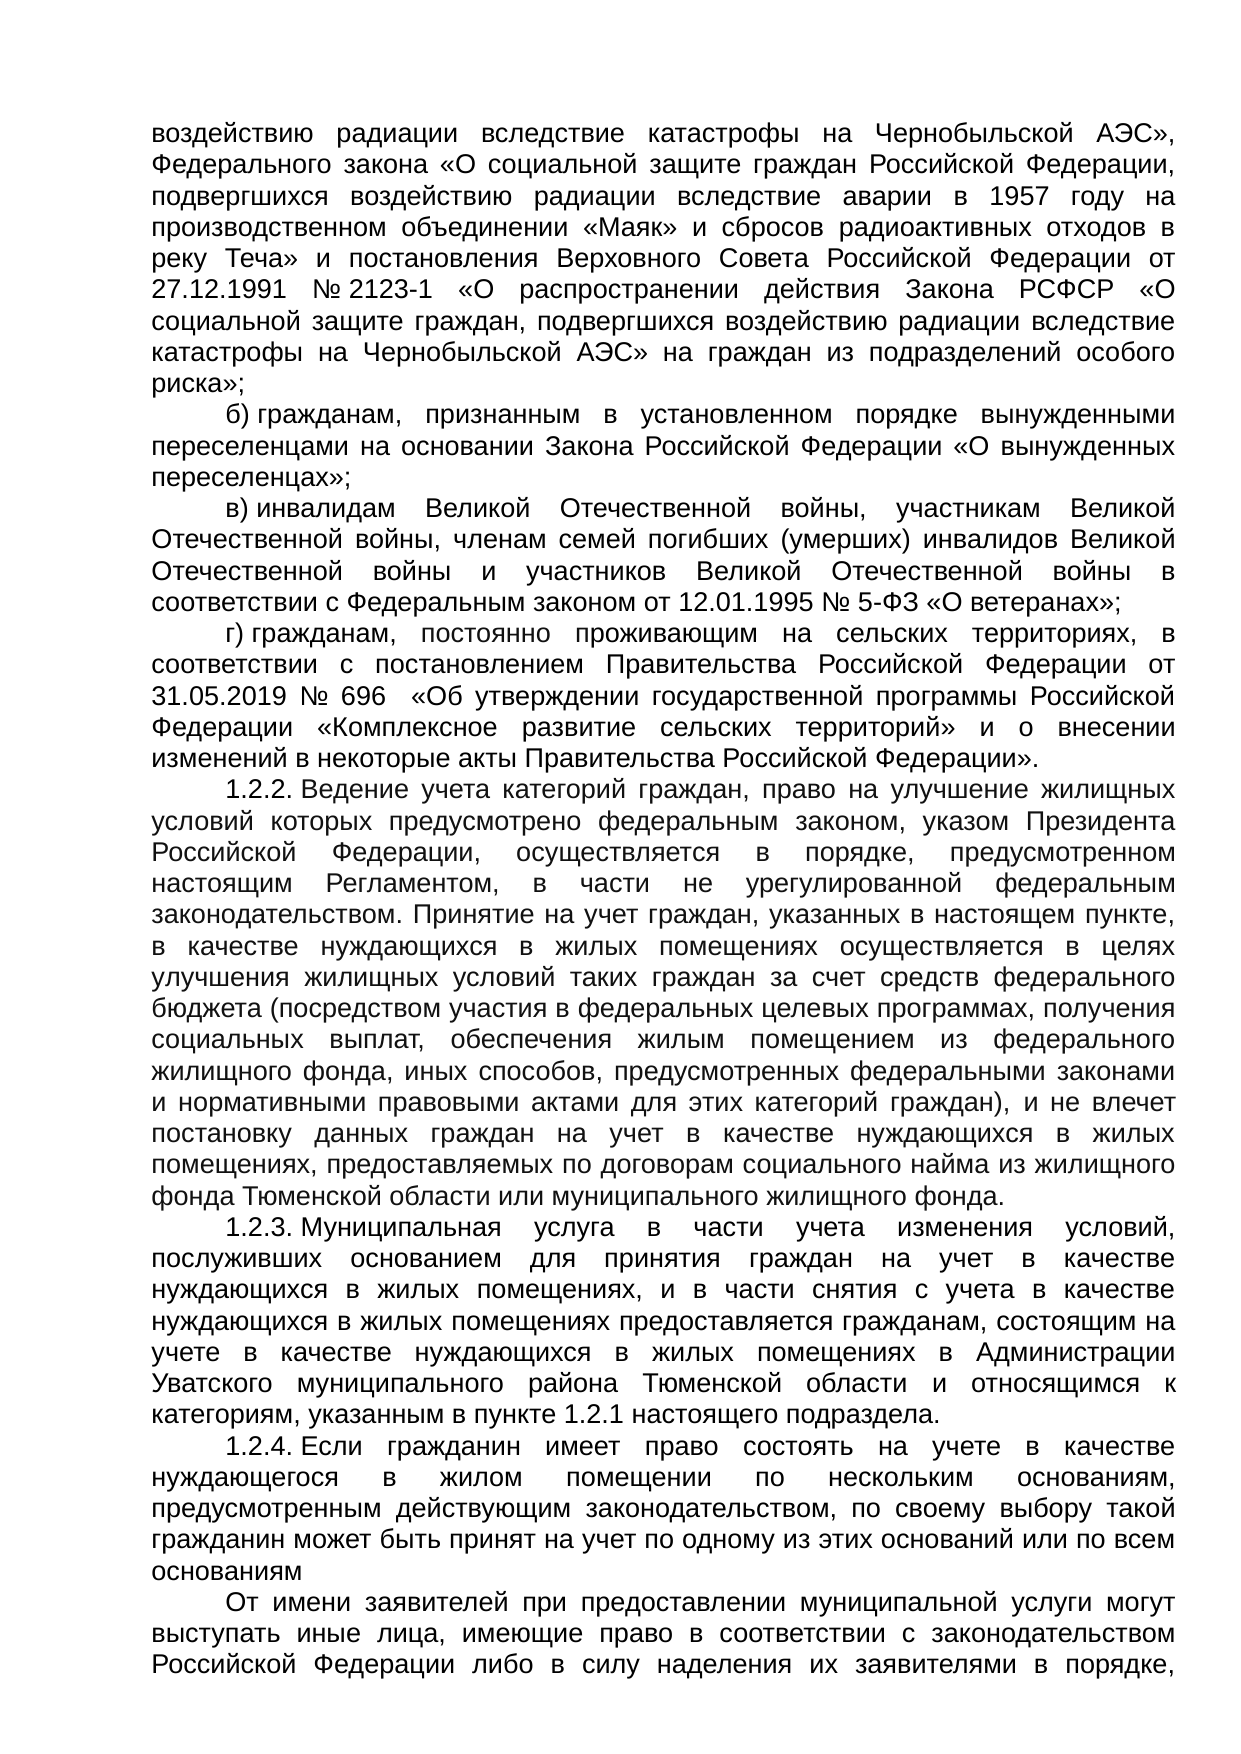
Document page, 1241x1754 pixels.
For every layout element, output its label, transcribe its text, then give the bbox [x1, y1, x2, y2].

text От имени заявителей при предоставлении муниципальной услуги могут выступать иные лица, имеющие право в соответствии с законодательством Российской Федерации либо в силу наделения их заявителями в порядке, [151, 1586, 1176, 1680]
text 1.2.2. Ведение учета категорий граждан, право на улучшение жилищных условий которых предусмотрено федеральным законом, указом Президента Российской Федерации, осуществляется в порядке, предусмотренном настоящим Регламентом, в части не урегулированной федеральным законодательством. Принятие на учет граждан, указанных в настоящем пункте, в качестве нуждающихся в жилых помещениях осуществляется в целях улучшения жилищных условий таких граждан за счет средств федерального бюджета (посредством участия в федеральных целевых программах, получения социальных выплат, обеспечения жилым помещением из федерального жилищного фонда, иных способов, предусмотренных федеральными законами и нормативными правовыми актами для этих категорий граждан), и не влечет постановку данных граждан на учет в качестве нуждающихся в жилых помещениях, предоставляемых по договорам социального найма из жилищного фонда Тюменской области или муниципального жилищного фонда. [151, 773, 1176, 1211]
text 1.2.4. Если гражданин имеет право состоять на учете в качестве нуждающегося в жилом помещении по нескольким основаниям, предусмотренным действующим законодательством, по своему выбору такой гражданин может быть принят на учет по одному из этих оснований или по всем основаниям [151, 1430, 1176, 1586]
text г) гражданам, постоянно проживающим на сельских территориях, в соответствии с постановлением Правительства Российской Федерации от 31.05.2019 № 696 «Об утверждении государственной программы Российской Федерации «Комплексное развитие сельских территорий» и о внесении изменений в некоторые акты Правительства Российской Федерации». [151, 617, 1176, 773]
text в) инвалидам Великой Отечественной войны, участникам Великой Отечественной войны, членам семей погибших (умерших) инвалидов Великой Отечественной войны и участников Великой Отечественной войны в соответствии с Федеральным законом от 12.01.1995 № 5-ФЗ «О ветеранах»; [151, 492, 1176, 617]
text воздействию радиации вследствие катастрофы на Чернобыльской АЭС», Федерального закона «О социальной защите граждан Российской Федерации, подвергшихся воздействию радиации вследствие аварии в 1957 году на производственном объединении «Маяк» и сбросов радиоактивных отходов в реку Теча» и постановления Верховного Совета Российской Федерации от 27.12.1991 № 2123-1 «О распространении действия Закона РСФСР «О социальной защите граждан, подвергшихся воздействию радиации вследствие катастрофы на Чернобыльской АЭС» на граждан из подразделений особого риска»; [151, 117, 1176, 398]
text 1.2.3. Муниципальная услуга в части учета изменения условий, послуживших основанием для принятия граждан на учет в качестве нуждающихся в жилых помещениях, и в части снятия с учета в качестве нуждающихся в жилых помещениях предоставляется гражданам, состоящим на учете в качестве нуждающихся в жилых помещениях в Администрации Уватского муниципального района Тюменской области и относящимся к категориям, указанным в пункте 1.2.1 настоящего подраздела. [151, 1211, 1176, 1430]
text б) гражданам, признанным в установленном порядке вынужденными переселенцами на основании Закона Российской Федерации «О вынужденных переселенцах»; [151, 398, 1176, 492]
